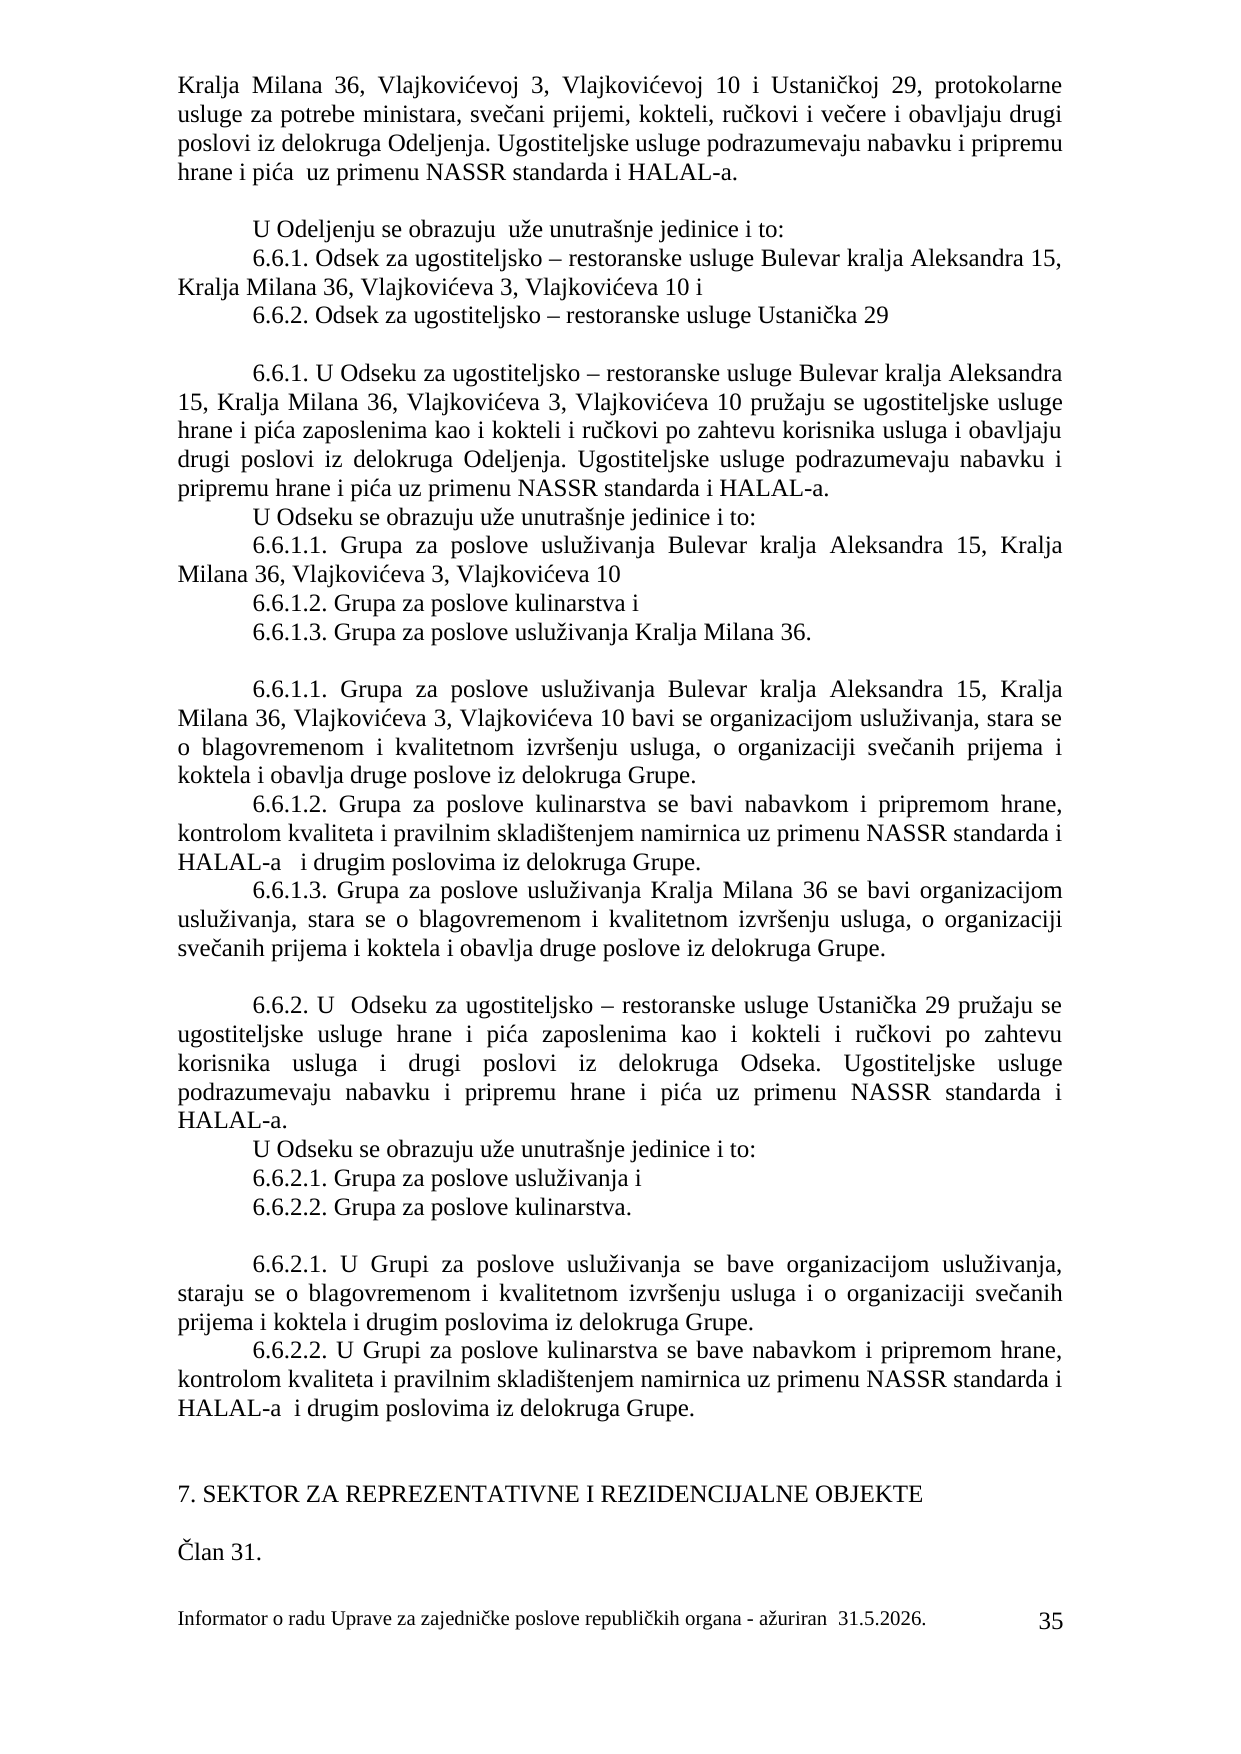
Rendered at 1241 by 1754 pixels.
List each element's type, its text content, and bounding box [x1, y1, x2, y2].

subtitle Kralja Milana 36, Vlajkovićevoj 3, Vlajkovićevoj 10 i Ustaničkoj 29, protokolarne usluge za potrebe ministara, svečani prijemi, kokteli, ručkovi i večere i obavljaju drugi poslovi iz delokruga Odeljenja. Ugostiteljske usluge podrazumevaju nabavku i pripremu hrane i pića uz primenu NASSR standarda i HALAL-a. [177, 70, 1063, 185]
subtitle Član 31. [177, 1537, 1063, 1565]
subtitle 6.6.2. U Odseku za ugostiteljsko – restoranske usluge Ustanička 29 pružaju se ugostiteljske usluge hrane i pića zaposlenima kao i kokteli i ručkovi po zahtevu korisnika usluga i drugi poslovi iz delokruga Odseka. Ugostiteljske usluge podrazumevaju nabavku i pripremu hrane i pića uz primenu NASSR standarda i HALAL-a. [177, 990, 1063, 1134]
subtitle 6.6.1. Odsek za ugostiteljsko – restoranske usluge Bulevar kralja Aleksandra 15, Kralja Milana 36, Vlajkovićeva 3, Vlajkovićeva 10 i [177, 243, 1063, 300]
subtitle 6.6.2. Odsek za ugostiteljsko – restoranske usluge Ustanička 29 [177, 300, 1063, 329]
subtitle 6.6.2.2. Grupa za poslove kulinarstva. [177, 1192, 1063, 1220]
subtitle U Odeljenju se obrazuju uže unutrašnje jedinice i to: [177, 214, 1063, 243]
subtitle 6.6.1.3. Grupa za poslove usluživanja Kralja Milana 36 se bavi organizacijom usluživanja, stara se o blagovremenom i kvalitetnom izvršenju usluga, o organizaciji svečanih prijema i koktela i obavlja druge poslove iz delokruga Grupe. [177, 875, 1063, 962]
subtitle 6.6.1. U Odseku za ugostiteljsko – restoranske usluge Bulevar kralja Aleksandra 15, Kralja Milana 36, Vlajkovićeva 3, Vlajkovićeva 10 pružaju se ugostiteljske usluge hrane i pića zaposlenima kao i kokteli i ručkovi po zahtevu korisnika usluga i obavljaju drugi poslovi iz delokruga Odeljenja. Ugostiteljske usluge podrazumevaju nabavku i pripremu hrane i pića uz primenu NASSR standarda i HALAL-a. [177, 358, 1063, 502]
subtitle 6.6.1.3. Grupa za poslove usluživanja Kralja Milana 36. [177, 617, 1063, 645]
subtitle 6.6.2.1. U Grupi za poslove usluživanja se bave organizacijom usluživanja, staraju se o blagovremenom i kvalitetnom izvršenju usluga i o organizaciji svečanih prijema i koktela i drugim poslovima iz delokruga Grupe. [177, 1249, 1063, 1335]
subtitle 6.6.1.1. Grupa za poslove usluživanja Bulevar kralja Aleksandra 15, Kralja Milana 36, Vlajkovićeva 3, Vlajkovićeva 10 bavi se organizacijom usluživanja, stara se o blagovremenom i kvalitetnom izvršenju usluga, o organizaciji svečanih prijema i koktela i obavlja druge poslove iz delokruga Grupe. [177, 674, 1063, 789]
subtitle 6.6.1.2. Grupa za poslove kulinarstva se bavi nabavkom i pripremom hrane, kontrolom kvaliteta i pravilnim skladištenjem namirnica uz primenu NASSR standarda i HALAL-a i drugim poslovima iz delokruga Grupe. [177, 789, 1063, 875]
subtitle 7. SEKTOR ZA REPREZENTATIVNE I REZIDENCIJALNE OBJEKTE [177, 1479, 1063, 1508]
subtitle 6.6.1.2. Grupa za poslove kulinarstva i [177, 588, 1063, 617]
subtitle 6.6.2.1. Grupa za poslove usluživanja i [177, 1163, 1063, 1192]
subtitle 6.6.1.1. Grupa za poslove usluživanja Bulevar kralja Aleksandra 15, Kralja Milana 36, Vlajkovićeva 3, Vlajkovićeva 10 [177, 530, 1063, 588]
subtitle U Odseku se obrazuju uže unutrašnje jedinice i to: [177, 1134, 1063, 1163]
subtitle U Odseku se obrazuju uže unutrašnje jedinice i to: [177, 502, 1063, 530]
subtitle 6.6.2.2. U Grupi za poslove kulinarstva se bave nabavkom i pripremom hrane, kontrolom kvaliteta i pravilnim skladištenjem namirnica uz primenu NASSR standarda i HALAL-a i drugim poslovima iz delokruga Grupe. [177, 1335, 1063, 1422]
